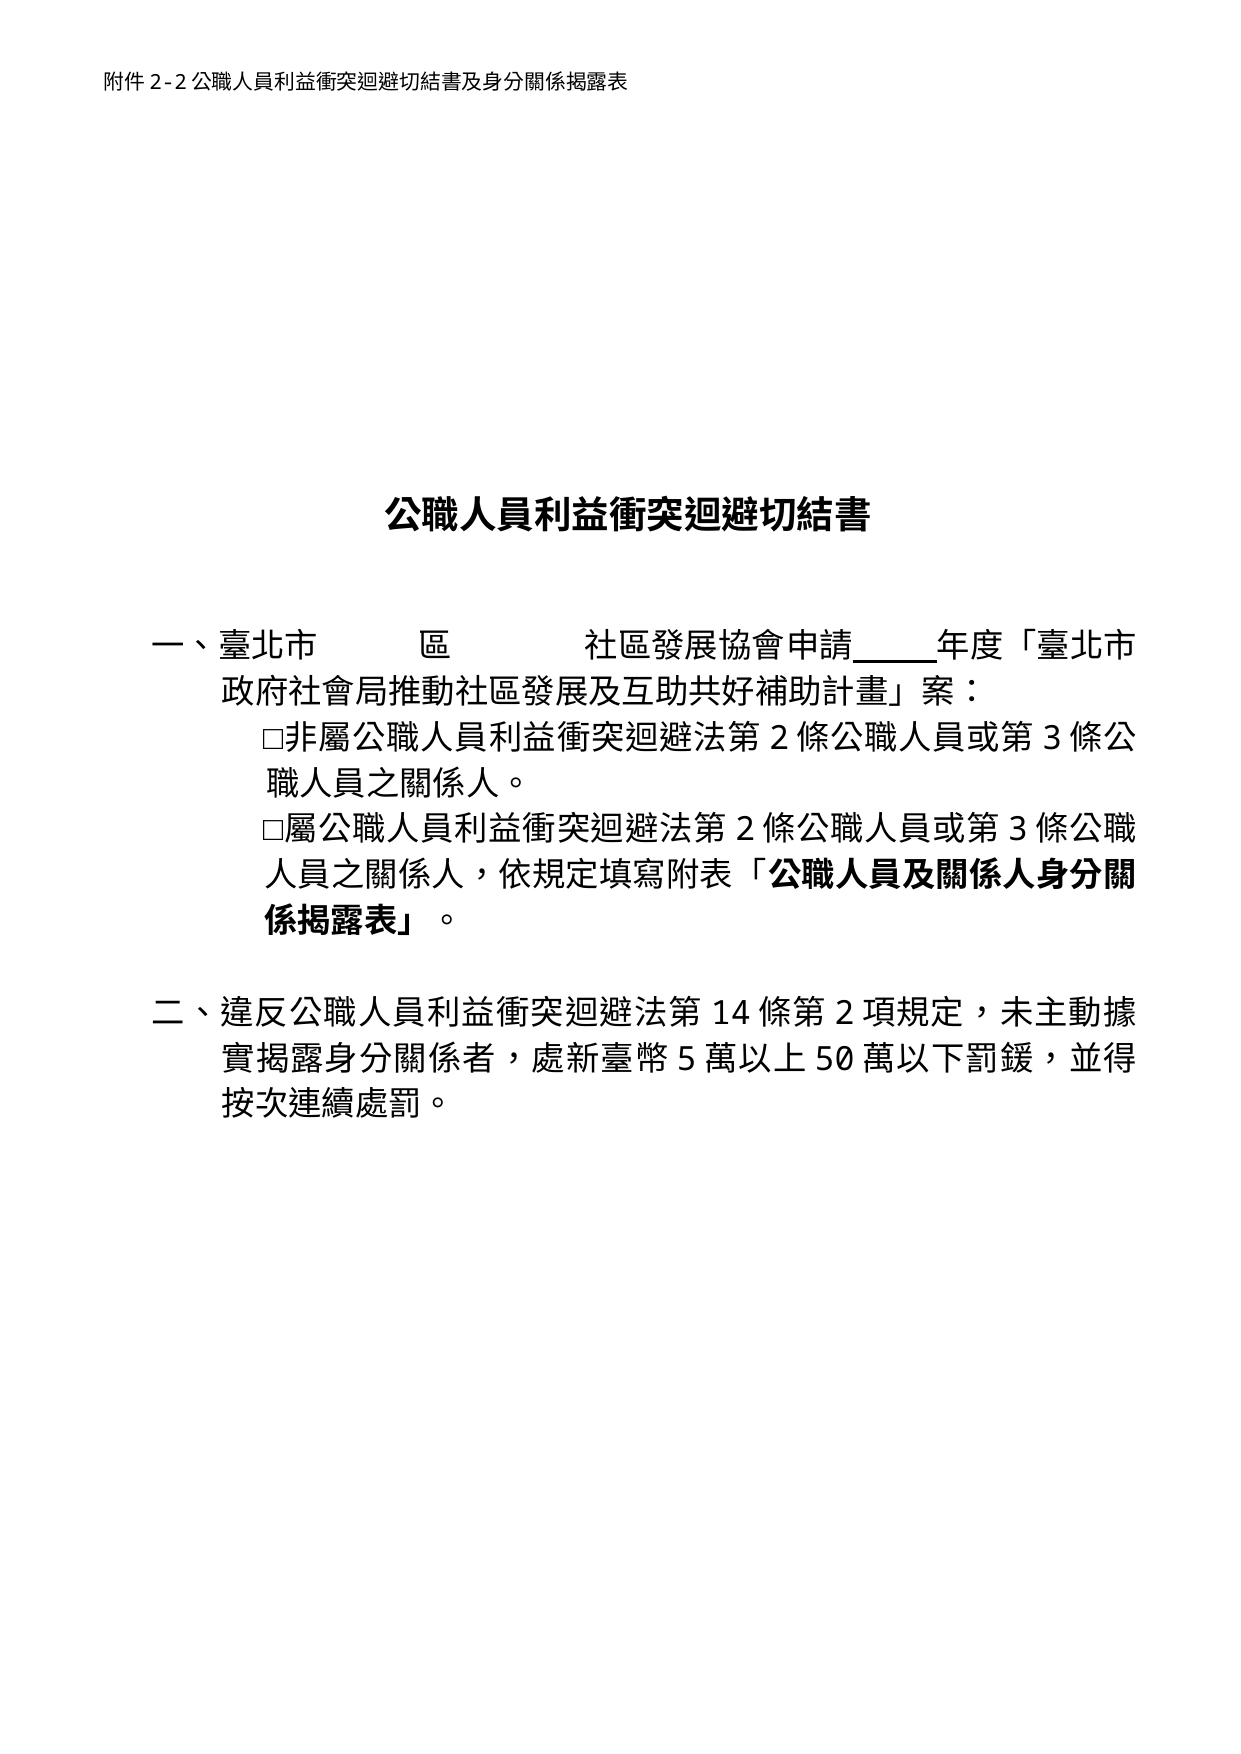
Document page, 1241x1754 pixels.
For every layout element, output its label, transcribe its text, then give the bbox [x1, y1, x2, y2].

text 一、臺北市 區 社區發展協會申請 年度「臺北市政府社會局推動社區發展及互助共好補助計畫」案： [151, 621, 1137, 712]
text 公職人員利益衝突迴避切結書 [118, 471, 1137, 533]
text □非屬公職人員利益衝突迴避法第2條公職人員或第3條公職人員之關係人。 [118, 712, 1137, 804]
text 二、違反公職人員利益衝突迴避法第14條第2項規定，未主動據實揭露身分關係者，處新臺幣5萬以上50萬以下罰鍰，並得按次連續處罰。 [151, 987, 1137, 1125]
text □屬公職人員利益衝突迴避法第2條公職人員或第3條公職人員之關係人，依規定填寫附表「公職人員及關係人身分關係揭露表」。 [118, 804, 1137, 942]
